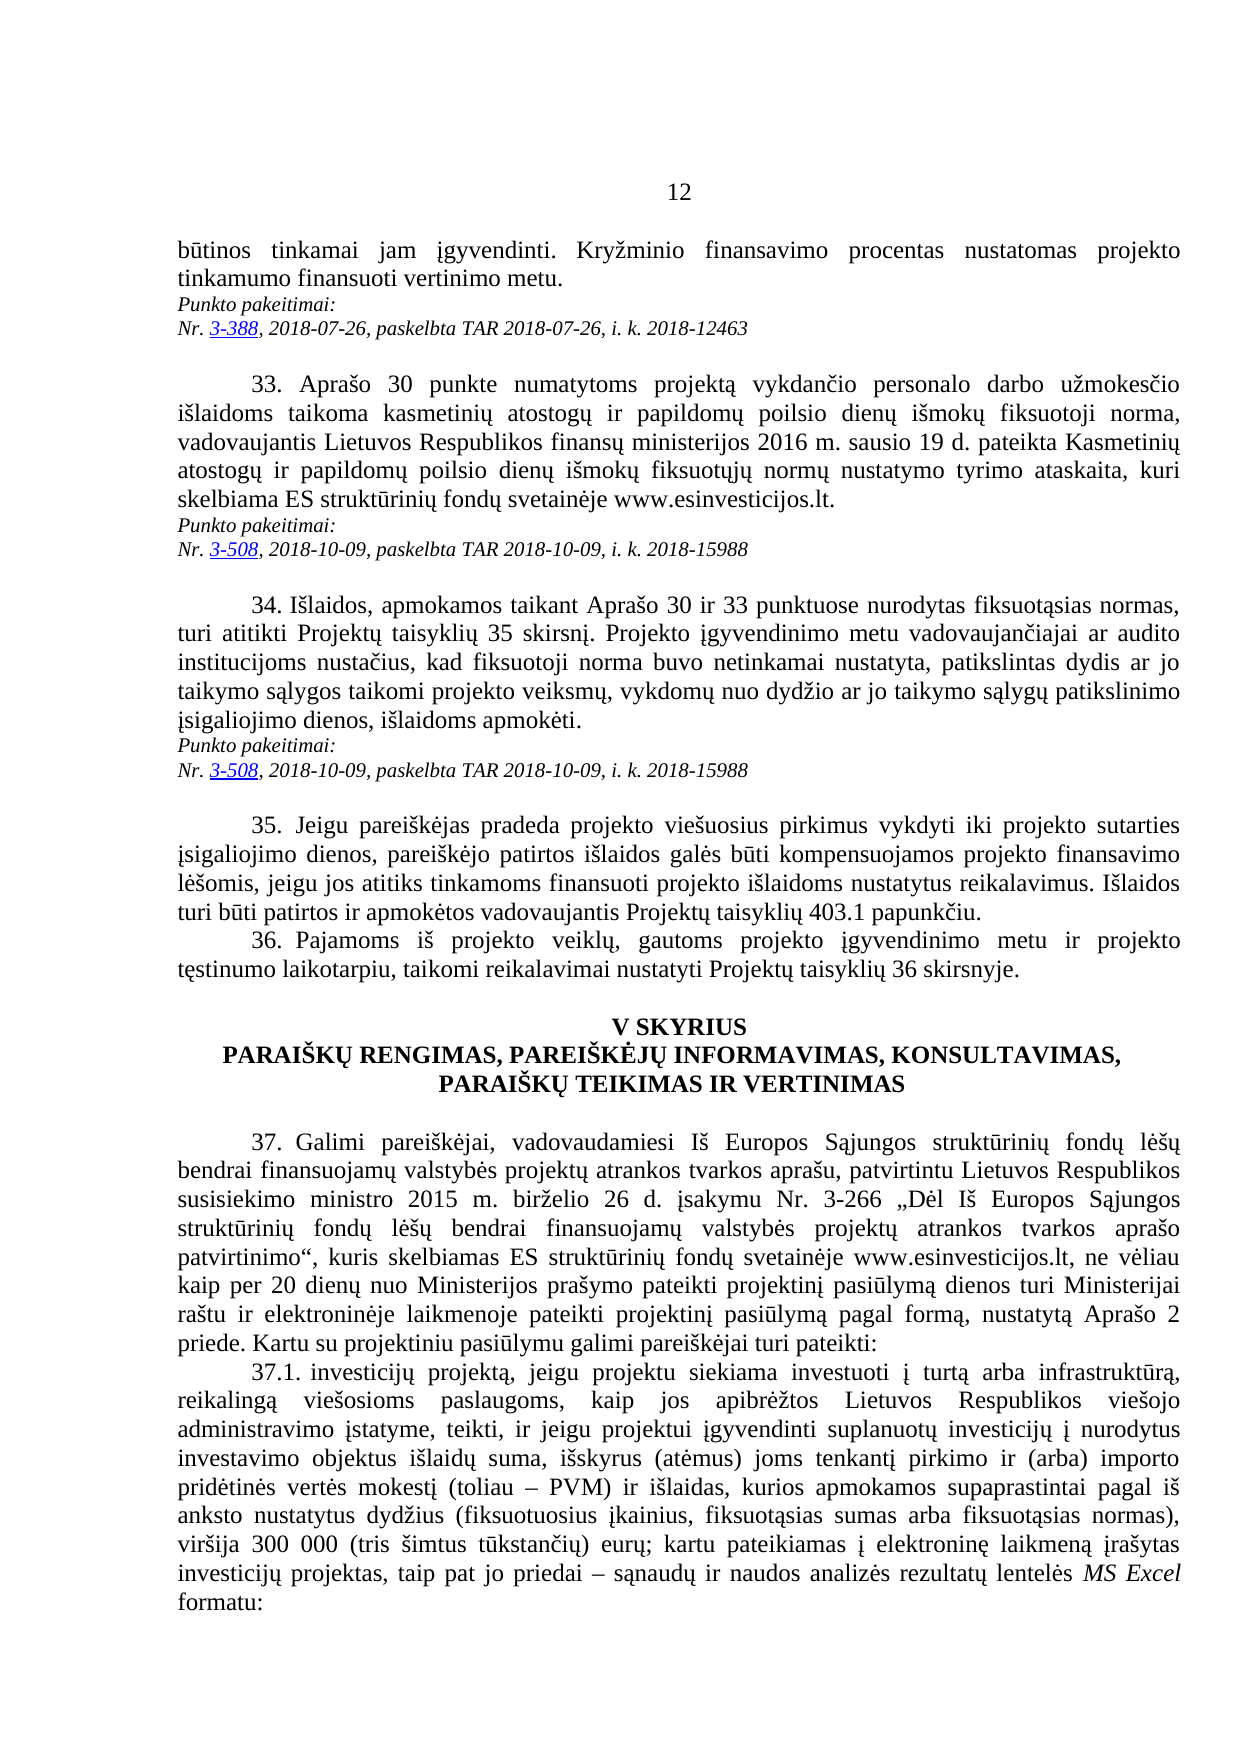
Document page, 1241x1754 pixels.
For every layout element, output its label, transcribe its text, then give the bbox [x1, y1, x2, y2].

text 37.1. investicijų projektą, jeigu projektu siekiama investuoti į turtą arba infrastruktūrą, reikalingą viešosioms paslaugoms, kaip jos apibrėžtos Lietuvos Respublikos viešojo administravimo įstatyme, teikti, ir jeigu projektui įgyvendinti suplanuotų investicijų į nurodytus investavimo objektus išlaidų suma, išskyrus (atėmus) joms tenkantį pirkimo ir (arba) importo pridėtinės vertės mokestį (toliau – PVM) ir išlaidas, kurios apmokamos supaprastintai pagal iš anksto nustatytus dydžius (fiksuotuosius įkainius, fiksuotąsias sumas arba fiksuotąsias normas), viršija 300 000 (tris šimtus tūkstančių) eurų; kartu pateikiamas į elektroninę laikmeną įrašytas investicijų projektas, taip pat jo priedai – sąnaudų ir naudos analizės rezultatų lentelės MS Excel formatu: [177, 1357, 1181, 1615]
text 36. Pajamoms iš projekto veiklų, gautoms projekto įgyvendinimo metu ir projekto tęstinumo laikotarpiu, taikomi reikalavimai nustatyti Projektų taisyklių 36 skirsnyje. [177, 925, 1181, 983]
text Nr. 3-508, 2018-10-09, paskelbta TAR 2018-10-09, i. k. 2018-15988 [177, 537, 1181, 561]
text Punkto pakeitimai: [177, 513, 1181, 537]
text Punkto pakeitimai: [177, 292, 1181, 316]
text Nr. 3-388, 2018-07-26, paskelbta TAR 2018-07-26, i. k. 2018-12463 [177, 316, 1181, 340]
text Nr. 3-508, 2018-10-09, paskelbta TAR 2018-10-09, i. k. 2018-15988 [177, 757, 1181, 782]
text 34. Išlaidos, apmokamos taikant Aprašo 30 ir 33 punktuose nurodytas fiksuotąsias normas, turi atitikti Projektų taisyklių 35 skirsnį. Projekto įgyvendinimo metu vadovaujančiajai ar audito institucijoms nustačius, kad fiksuotoji norma buvo netinkamai nustatyta, patikslintas dydis ar jo taikymo sąlygos taikomi projekto veiksmų, vykdomų nuo dydžio ar jo taikymo sąlygų patikslinimo įsigaliojimo dienos, išlaidoms apmokėti. [177, 590, 1181, 733]
text 33. Aprašo 30 punkte numatytoms projektą vykdančio personalo darbo užmokesčio išlaidoms taikoma kasmetinių atostogų ir papildomų poilsio dienų išmokų fiksuotoji norma, vadovaujantis Lietuvos Respublikos finansų ministerijos 2016 m. sausio 19 d. pateikta Kasmetinių atostogų ir papildomų poilsio dienų išmokų fiksuotųjų normų nustatymo tyrimo ataskaita, kuri skelbiama ES struktūrinių fondų svetainėje www.esinvesticijos.lt. [177, 369, 1181, 513]
text Punkto pakeitimai: [177, 733, 1181, 757]
text 37. Galimi pareiškėjai, vadovaudamiesi Iš Europos Sąjungos struktūrinių fondų lėšų bendrai finansuojamų valstybės projektų atrankos tvarkos aprašu, patvirtintu Lietuvos Respublikos susisiekimo ministro 2015 m. birželio 26 d. įsakymu Nr. 3-266 „Dėl Iš Europos Sąjungos struktūrinių fondų lėšų bendrai finansuojamų valstybės projektų atrankos tvarkos aprašo patvirtinimo“, kuris skelbiamas ES struktūrinių fondų svetainėje www.esinvesticijos.lt, ne vėliau kaip per 20 dienų nuo Ministerijos prašymo pateikti projektinį pasiūlymą dienos turi Ministerijai raštu ir elektroninėje laikmenoje pateikti projektinį pasiūlymą pagal formą, nustatytą Aprašo 2 priede. Kartu su projektiniu pasiūlymu galimi pareiškėjai turi pateikti: [177, 1127, 1181, 1357]
text V SKYRIUS [177, 1012, 1181, 1040]
text PARAIŠKŲ RENGIMAS, PAREIŠKĖJŲ INFORMAVIMAS, KONSULTAVIMAS, PARAIŠKŲ TEIKIMAS IR VERTINIMAS [177, 1040, 1167, 1098]
text būtinos tinkamai jam įgyvendinti. Kryžminio finansavimo procentas nustatomas projekto tinkamumo finansuoti vertinimo metu. [177, 235, 1181, 292]
text 35. Jeigu pareiškėjas pradeda projekto viešuosius pirkimus vykdyti iki projekto sutarties įsigaliojimo dienos, pareiškėjo patirtos išlaidos galės būti kompensuojamos projekto finansavimo lėšomis, jeigu jos atitiks tinkamoms finansuoti projekto išlaidoms nustatytus reikalavimus. Išlaidos turi būti patirtos ir apmokėtos vadovaujantis Projektų taisyklių 403.1 papunkčiu. [177, 810, 1181, 925]
